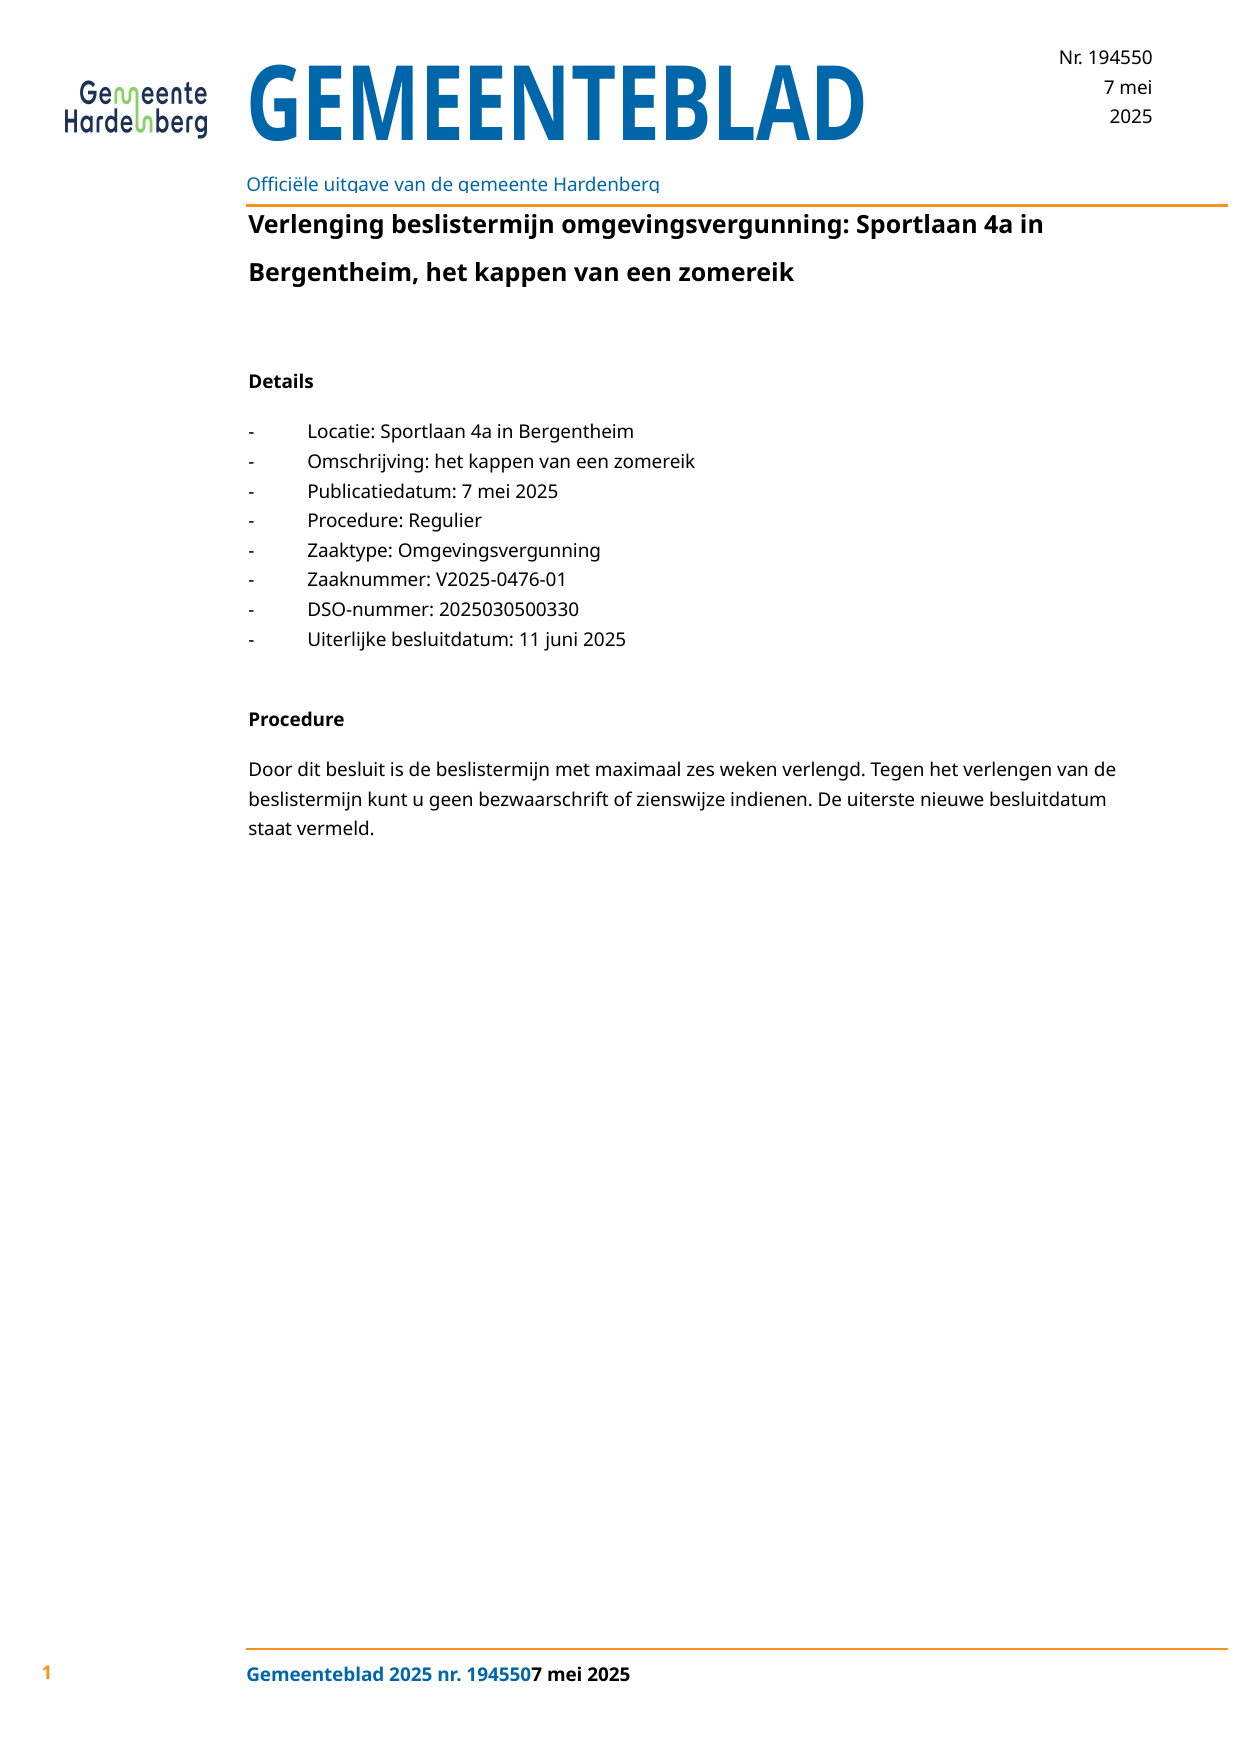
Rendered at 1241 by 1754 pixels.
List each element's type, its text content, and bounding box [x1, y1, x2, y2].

text Details [248, 368, 1152, 394]
list Zaaktype: Omgevingsvergunning [248, 537, 1152, 563]
list Publicatiedatum: 7 mei 2025 [248, 478, 1152, 504]
list Locatie: Sportlaan 4a in Bergentheim [248, 419, 1152, 444]
text Verlenging beslistermijn omgevingsvergunning: Sportlaan 4a in Bergentheim, het kappen van een zomereik [248, 207, 1152, 288]
list DSO-nummer: 2025030500330 [248, 596, 1152, 622]
text Door dit besluit is de beslistermijn met maximaal zes weken verlengd. Tegen het verlengen van de beslistermijn kunt u geen bezwaarschrift of zienswijze indienen. De uiterste nieuwe besluitdatum staat vermeld. [248, 756, 1152, 841]
list Uiterlijke besluitdatum: 11 juni 2025 [248, 626, 1152, 652]
text Procedure [248, 706, 1152, 732]
picture [41, 47, 231, 172]
list Zaaknummer: V2025-0476-01 [248, 567, 1152, 592]
list Procedure: Regulier [248, 507, 1152, 533]
list Omschrijving: het kappen van een zomereik [248, 448, 1152, 474]
